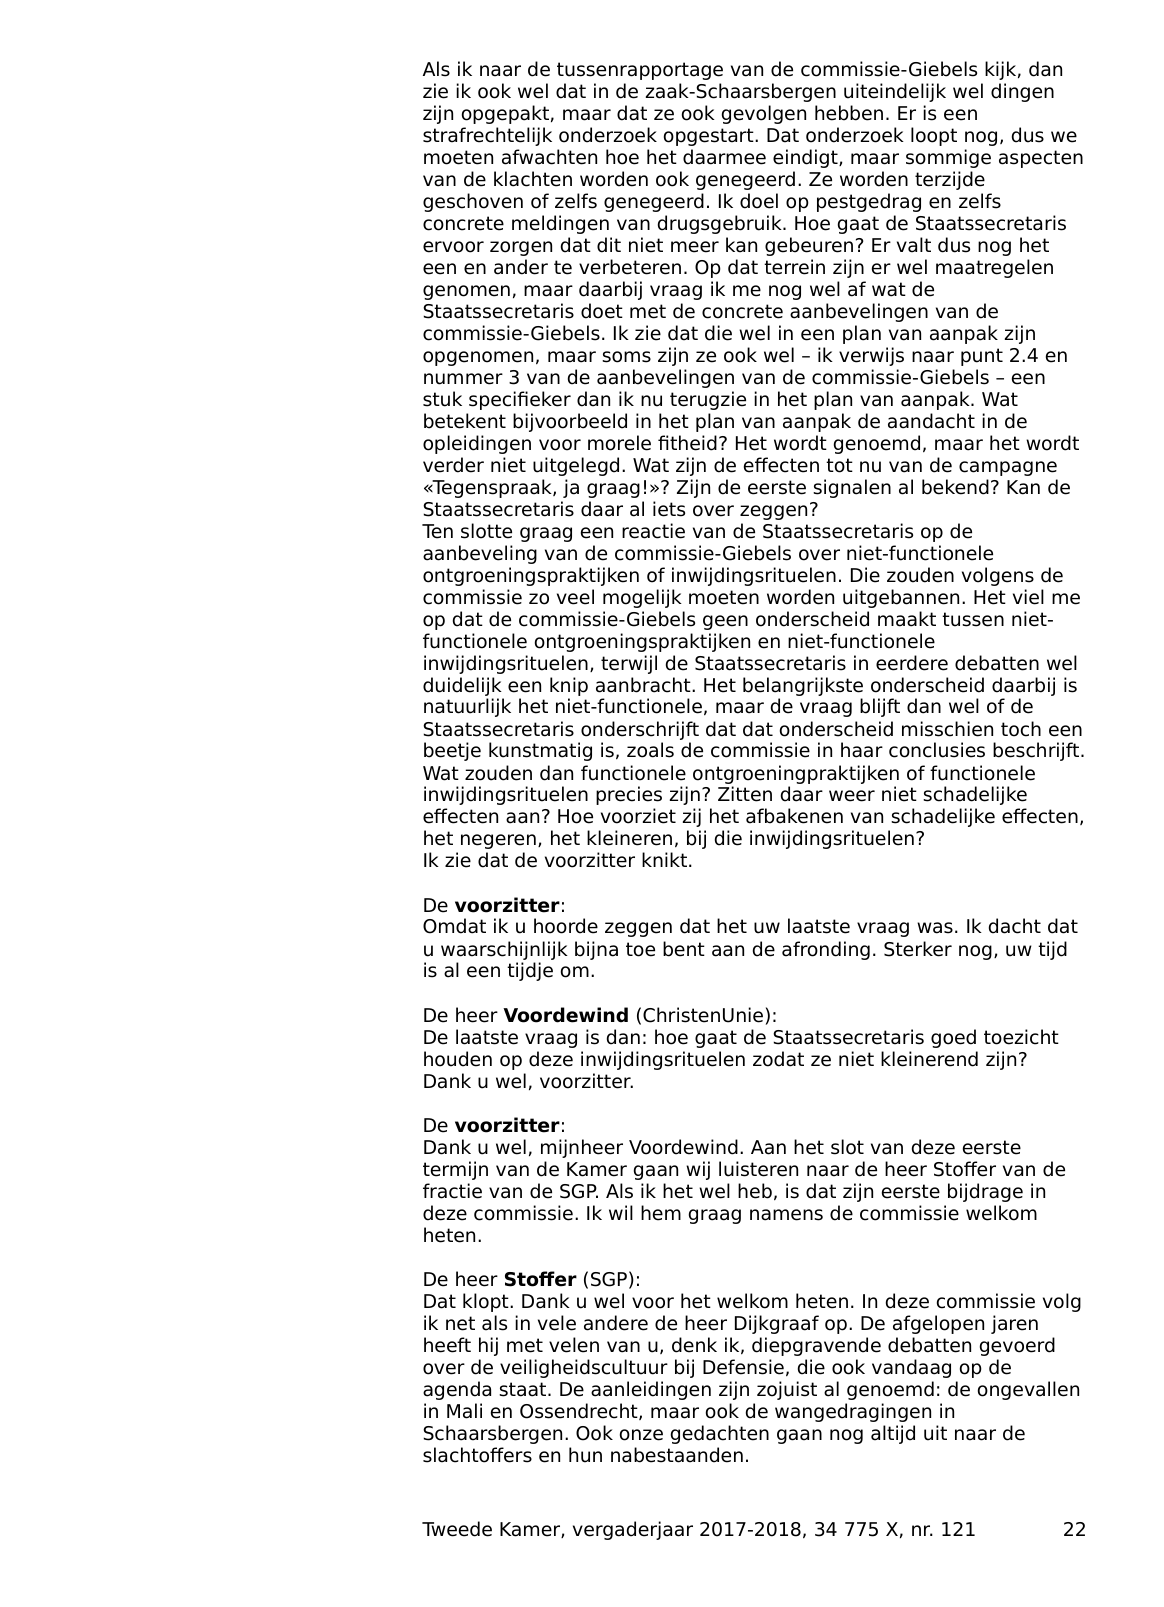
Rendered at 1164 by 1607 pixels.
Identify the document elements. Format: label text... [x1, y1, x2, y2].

text De voorzitter: [422, 894, 1087, 916]
text Dat klopt. Dank u wel voor het welkom heten. In deze commissie volg ik net als in vele andere de heer Dijkgraaf op. De afgelopen jaren heeft hij met velen van u, denk ik, diepgravende debatten gevoerd over de veiligheidscultuur bij Defensie, die ook vandaag op de agenda staat. De aanleidingen zijn zojuist al genoemd: de ongevallen in Mali en Ossendrecht, maar ook de wangedragingen in Schaarsbergen. Ook onze gedachten gaan nog altijd uit naar de slachtoffers en hun nabestaanden. [422, 1291, 1087, 1467]
text De heer Voordewind (ChristenUnie): [422, 1004, 1087, 1027]
text Omdat ik u hoorde zeggen dat het uw laatste vraag was. Ik dacht dat u waarschijnlijk bijna toe bent aan de afronding. Sterker nog, uw tijd is al een tijdje om. [422, 916, 1087, 982]
text Als ik naar de tussenrapportage van de commissie-Giebels kijk, dan zie ik ook wel dat in de zaak-Schaarsbergen uiteindelijk wel dingen zijn opgepakt, maar dat ze ook gevolgen hebben. Er is een strafrechtelijk onderzoek opgestart. Dat onderzoek loopt nog, dus we moeten afwachten hoe het daarmee eindigt, maar sommige aspecten van de klachten worden ook genegeerd. Ze worden terzijde geschoven of zelfs genegeerd. Ik doel op pestgedrag en zelfs concrete meldingen van drugsgebruik. Hoe gaat de Staatssecretaris ervoor zorgen dat dit niet meer kan gebeuren? Er valt dus nog het een en ander te verbeteren. Op dat terrein zijn er wel maatregelen genomen, maar daarbij vraag ik me nog wel af wat de Staatssecretaris doet met de concrete aanbevelingen van de commissie-Giebels. Ik zie dat die wel in een plan van aanpak zijn opgenomen, maar soms zijn ze ook wel – ik verwijs naar punt 2.4 en nummer 3 van de aanbevelingen van de commissie-Giebels – een stuk specifieker dan ik nu terugzie in het plan van aanpak. Wat betekent bijvoorbeeld in het plan van aanpak de aandacht in de opleidingen voor morele fitheid? Het wordt genoemd, maar het wordt verder niet uitgelegd. Wat zijn de effecten tot nu van de campagne «Tegenspraak, ja graag!»? Zijn de eerste signalen al bekend? Kan de Staatssecretaris daar al iets over zeggen? [422, 59, 1087, 521]
text Dank u wel, voorzitter. [422, 1071, 1087, 1092]
text De voorzitter: [422, 1115, 1087, 1137]
text De heer Stoffer (SGP): [422, 1269, 1087, 1291]
text Ten slotte graag een reactie van de Staatssecretaris op de aanbeveling van de commissie-Giebels over niet-functionele ontgroeningspraktijken of inwijdingsrituelen. Die zouden volgens de commissie zo veel mogelijk moeten worden uitgebannen. Het viel me op dat de commissie-Giebels geen onderscheid maakt tussen niet-functionele ontgroeningspraktijken en niet-functionele inwijdingsrituelen, terwijl de Staatssecretaris in eerdere debatten wel duidelijk een knip aanbracht. Het belangrijkste onderscheid daarbij is natuurlijk het niet-functionele, maar de vraag blijft dan wel of de Staatssecretaris onderschrijft dat dat onderscheid misschien toch een beetje kunstmatig is, zoals de commissie in haar conclusies beschrijft. Wat zouden dan functionele ontgroeningpraktijken of functionele inwijdingsrituelen precies zijn? Zitten daar weer niet schadelijke effecten aan? Hoe voorziet zij het afbakenen van schadelijke effecten, het negeren, het kleineren, bij die inwijdingsrituelen? [422, 521, 1087, 850]
text Ik zie dat de voorzitter knikt. [422, 850, 1087, 872]
text Dank u wel, mijnheer Voordewind. Aan het slot van deze eerste termijn van de Kamer gaan wij luisteren naar de heer Stoffer van de fractie van de SGP. Als ik het wel heb, is dat zijn eerste bijdrage in deze commissie. Ik wil hem graag namens de commissie welkom heten. [422, 1137, 1087, 1247]
text De laatste vraag is dan: hoe gaat de Staatssecretaris goed toezicht houden op deze inwijdingsrituelen zodat ze niet kleinerend zijn? [422, 1027, 1087, 1071]
